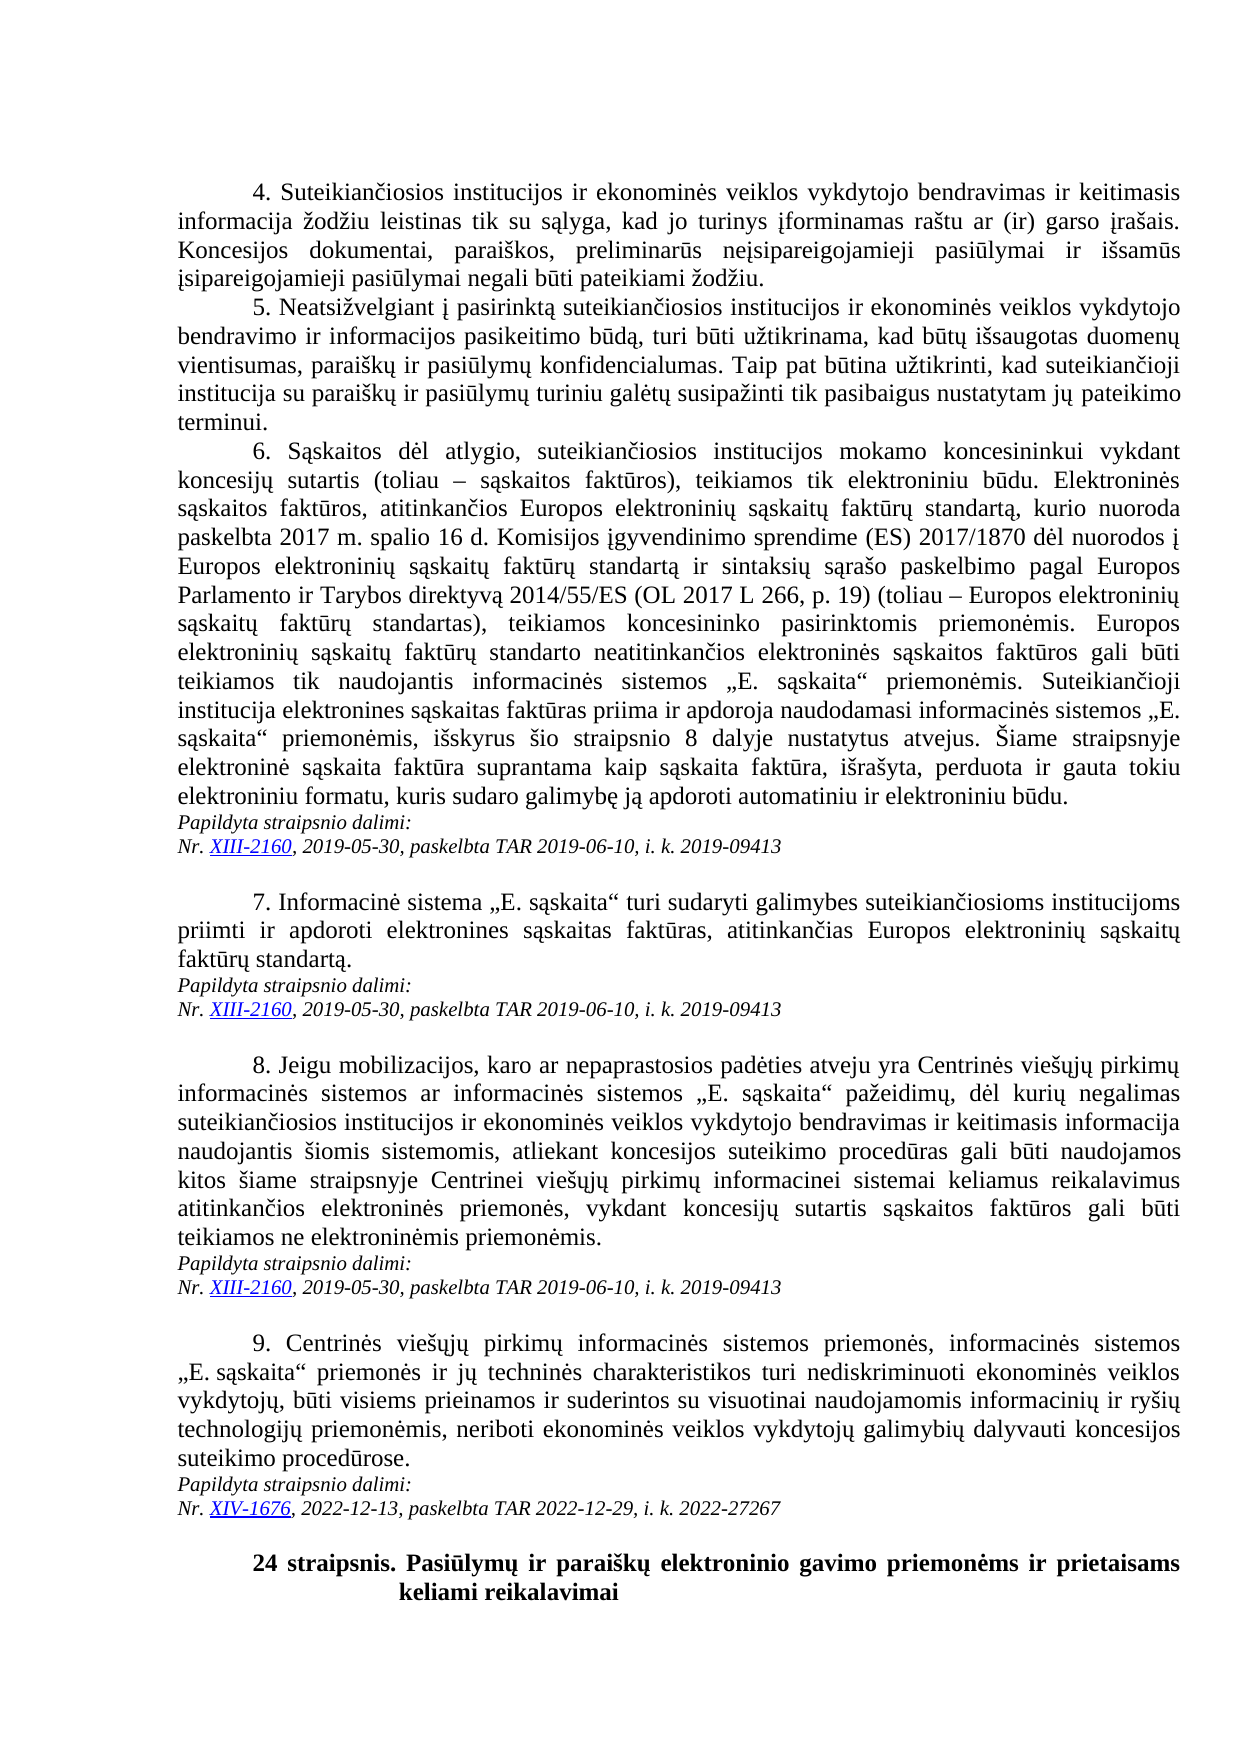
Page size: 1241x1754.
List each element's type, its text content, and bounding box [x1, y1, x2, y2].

text Nr. XIV-1676, 2022-12-13, paskelbta TAR 2022-12-29, i. k. 2022-27267 [177, 1496, 1181, 1520]
text 24 straipsnis. Pasiūlymų ir paraiškų elektroninio gavimo priemonėms ir prietaisams keliami reikalavimai [252, 1548, 1181, 1606]
text Papildyta straipsnio dalimi: [177, 1251, 1181, 1275]
text 9. Centrinės viešųjų pirkimų informacinės sistemos priemonės, informacinės sistemos „E. sąskaita“ priemonės ir jų techninės charakteristikos turi nediskriminuoti ekonominės veiklos vykdytojų, būti visiems prieinamos ir suderintos su visuotinai naudojamomis informacinių ir ryšių technologijų priemonėmis, neriboti ekonominės veiklos vykdytojų galimybių dalyvauti koncesijos suteikimo procedūrose. [177, 1328, 1181, 1472]
text Nr. XIII-2160, 2019-05-30, paskelbta TAR 2019-06-10, i. k. 2019-09413 [177, 834, 1181, 858]
text Papildyta straipsnio dalimi: [177, 810, 1181, 834]
text 6. Sąskaitos dėl atlygio, suteikiančiosios institucijos mokamo koncesininkui vykdant koncesijų sutartis (toliau – sąskaitos faktūros), teikiamos tik elektroniniu būdu. Elektroninės sąskaitos faktūros, atitinkančios Europos elektroninių sąskaitų faktūrų standartą, kurio nuoroda paskelbta 2017 m. spalio 16 d. Komisijos įgyvendinimo sprendime (ES) 2017/1870 dėl nuorodos į Europos elektroninių sąskaitų faktūrų standartą ir sintaksių sąrašo paskelbimo pagal Europos Parlamento ir Tarybos direktyvą 2014/55/ES (OL 2017 L 266, p. 19) (toliau – Europos elektroninių sąskaitų faktūrų standartas), teikiamos koncesininko pasirinktomis priemonėmis. Europos elektroninių sąskaitų faktūrų standarto neatitinkančios elektroninės sąskaitos faktūros gali būti teikiamos tik naudojantis informacinės sistemos „E. sąskaita“ priemonėmis. Suteikiančioji institucija elektronines sąskaitas faktūras priima ir apdoroja naudodamasi informacinės sistemos „E. sąskaita“ priemonėmis, išskyrus šio straipsnio 8 dalyje nustatytus atvejus. Šiame straipsnyje elektroninė sąskaita faktūra suprantama kaip sąskaita faktūra, išrašyta, perduota ir gauta tokiu elektroniniu formatu, kuris sudaro galimybę ją apdoroti automatiniu ir elektroniniu būdu. [177, 436, 1181, 810]
text Papildyta straipsnio dalimi: [177, 973, 1181, 997]
text Nr. XIII-2160, 2019-05-30, paskelbta TAR 2019-06-10, i. k. 2019-09413 [177, 997, 1181, 1021]
text 4. Suteikiančiosios institucijos ir ekonominės veiklos vykdytojo bendravimas ir keitimasis informacija žodžiu leistinas tik su sąlyga, kad jo turinys įforminamas raštu ar (ir) garso įrašais. Koncesijos dokumentai, paraiškos, preliminarūs neįsipareigojamieji pasiūlymai ir išsamūs įsipareigojamieji pasiūlymai negali būti pateikiami žodžiu. [177, 177, 1181, 292]
text Papildyta straipsnio dalimi: [177, 1472, 1181, 1496]
text 8. Jeigu mobilizacijos, karo ar nepaprastosios padėties atveju yra Centrinės viešųjų pirkimų informacinės sistemos ar informacinės sistemos „E. sąskaita“ pažeidimų, dėl kurių negalimas suteikiančiosios institucijos ir ekonominės veiklos vykdytojo bendravimas ir keitimasis informacija naudojantis šiomis sistemomis, atliekant koncesijos suteikimo procedūras gali būti naudojamos kitos šiame straipsnyje Centrinei viešųjų pirkimų informacinei sistemai keliamus reikalavimus atitinkančios elektroninės priemonės, vykdant koncesijų sutartis sąskaitos faktūros gali būti teikiamos ne elektroninėmis priemonėmis. [177, 1050, 1181, 1251]
text 7. Informacinė sistema „E. sąskaita“ turi sudaryti galimybes suteikiančiosioms institucijoms priimti ir apdoroti elektronines sąskaitas faktūras, atitinkančias Europos elektroninių sąskaitų faktūrų standartą. [177, 887, 1181, 973]
text 5. Neatsižvelgiant į pasirinktą suteikiančiosios institucijos ir ekonominės veiklos vykdytojo bendravimo ir informacijos pasikeitimo būdą, turi būti užtikrinama, kad būtų išsaugotas duomenų vientisumas, paraiškų ir pasiūlymų konfidencialumas. Taip pat būtina užtikrinti, kad suteikiančioji institucija su paraiškų ir pasiūlymų turiniu galėtų susipažinti tik pasibaigus nustatytam jų pateikimo terminui. [177, 292, 1181, 436]
text Nr. XIII-2160, 2019-05-30, paskelbta TAR 2019-06-10, i. k. 2019-09413 [177, 1275, 1181, 1299]
